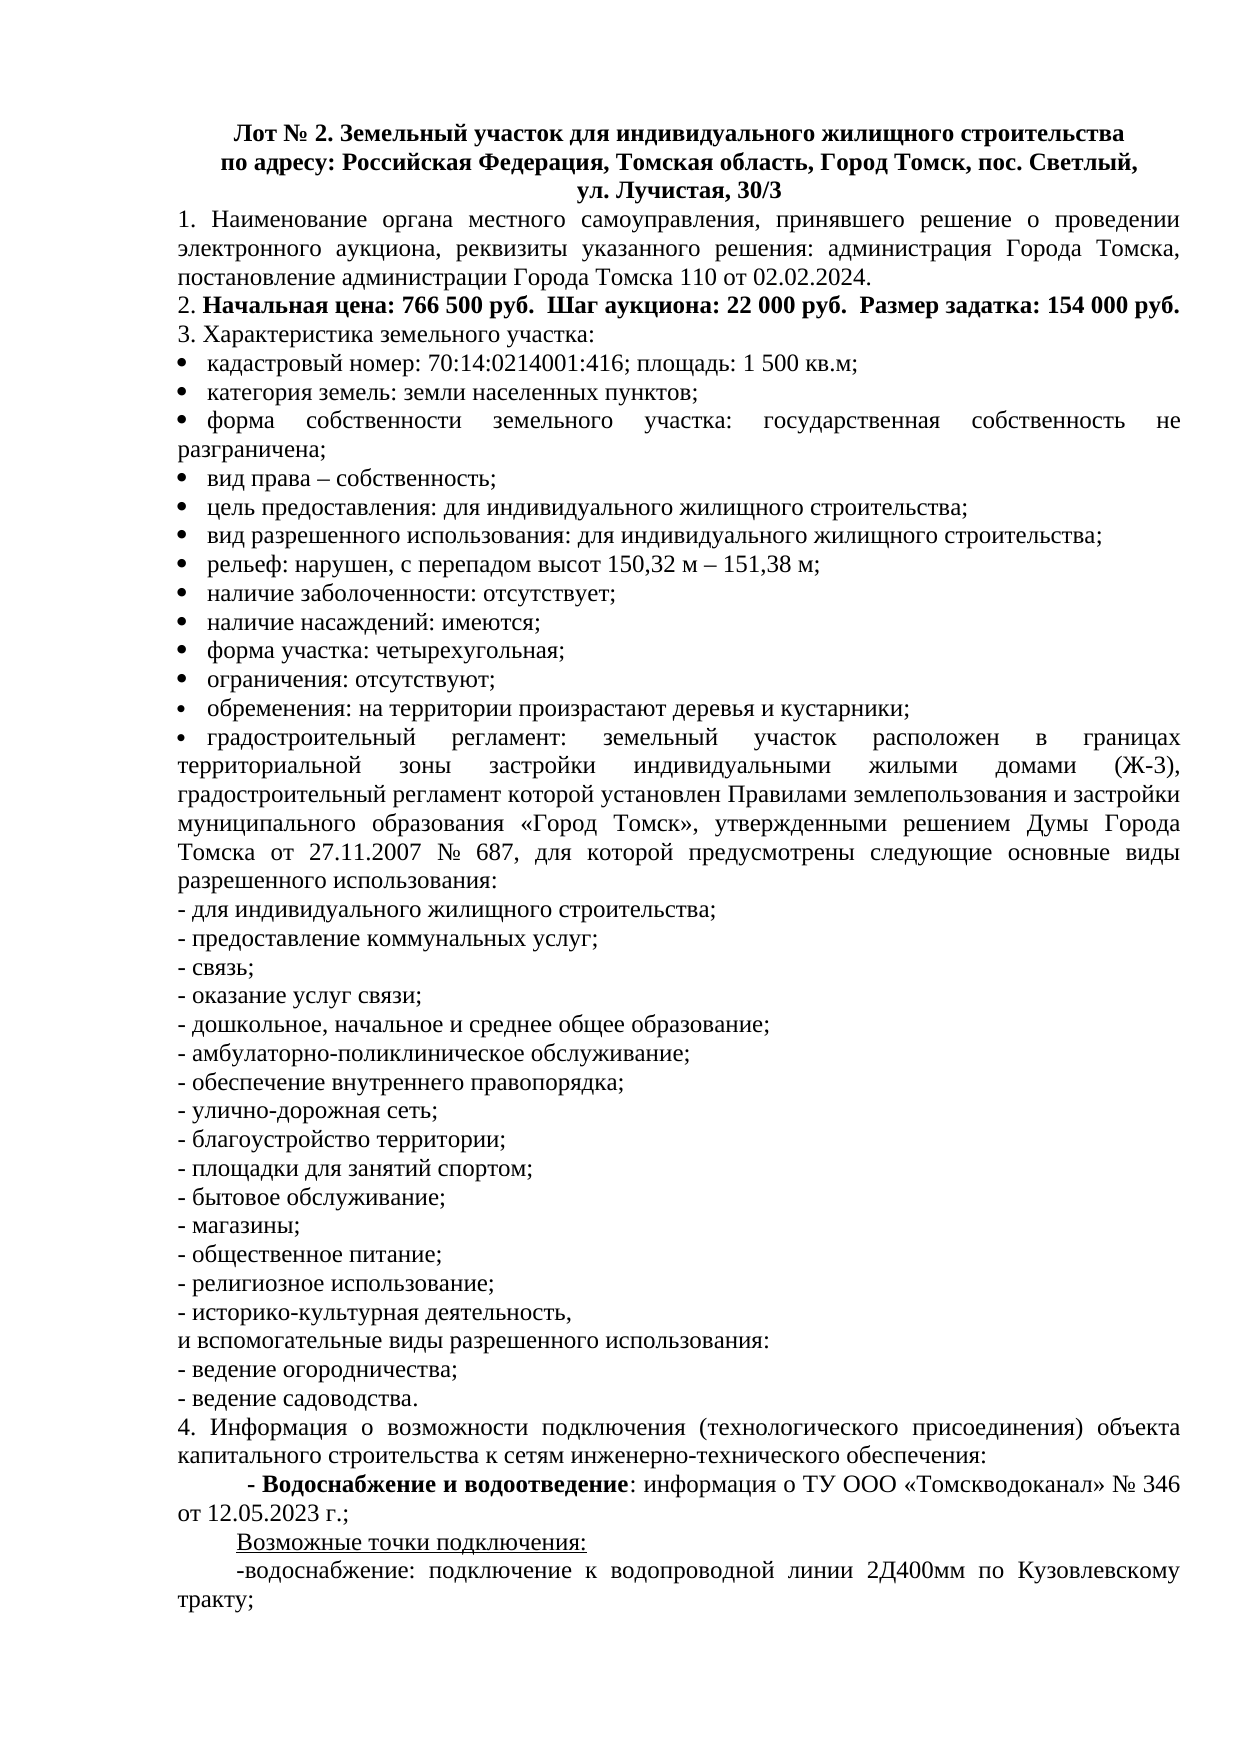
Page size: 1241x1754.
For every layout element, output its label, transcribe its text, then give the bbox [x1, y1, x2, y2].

list рельеф: нарушен, с перепадом высот 150,32 м – 151,38 м; [177, 549, 1181, 578]
text Возможные точки подключения: [177, 1527, 1181, 1556]
text 1. Наименование органа местного самоуправления, принявшего решение о проведении электронного аукциона, реквизиты указанного решения: администрация Города Томска, постановление администрации Города Томска 110 от 02.02.2024. [177, 204, 1181, 291]
text - религиозное использование; [177, 1268, 1181, 1297]
list вид разрешенного использования: для индивидуального жилищного строительства; [177, 521, 1181, 549]
list форма собственности земельного участка: государственная собственность не разграничена; [177, 406, 1181, 463]
text 2. Начальная цена: 766 500 руб. Шаг аукциона: 22 000 руб. Размер задатка: 154 000 руб. [177, 291, 1181, 319]
text - бытовое обслуживание; [177, 1182, 1181, 1211]
text - оказание услуг связи; [177, 981, 1181, 1009]
text - ведение огородничества; [177, 1354, 1181, 1383]
text - амбулаторно-поликлиническое обслуживание; [177, 1038, 1181, 1067]
list кадастровый номер: 70:14:0214001:416; площадь: 1 500 кв.м; [177, 348, 1181, 377]
list цель предоставления: для индивидуального жилищного строительства; [177, 492, 1181, 521]
list вид права – собственность; [177, 463, 1181, 492]
text 3. Характеристика земельного участка: [177, 319, 1181, 348]
text - площадки для занятий спортом; [177, 1153, 1181, 1182]
text и вспомогательные виды разрешенного использования: [177, 1326, 1181, 1354]
text Лот № 2. Земельный участок для индивидуального жилищного строительства по адресу: Российская Федерация, Томская область, Город Томск, пос. Светлый, ул. Лучистая, 30/3 [177, 118, 1181, 204]
list категория земель: земли населенных пунктов; [177, 377, 1181, 406]
list ограничения: отсутствуют; [177, 664, 1181, 693]
text - обеспечение внутреннего правопорядка; [177, 1067, 1181, 1096]
text - благоустройство территории; [177, 1124, 1181, 1153]
text - улично-дорожная сеть; [177, 1096, 1181, 1124]
text - Водоснабжение и водоотведение: информация о ТУ ООО «Томскводоканал» № 346 от 12.05.2023 г.; [177, 1469, 1181, 1527]
text - предоставление коммунальных услуг; [177, 923, 1181, 952]
text - магазины; [177, 1211, 1181, 1239]
text - общественное питание; [177, 1239, 1181, 1268]
text - историко-культурная деятельность, [177, 1297, 1181, 1326]
list наличие заболоченности: отсутствует; [177, 578, 1181, 607]
text - ведение садоводства. [177, 1383, 1181, 1412]
text - связь; [177, 952, 1181, 981]
text -водоснабжение: подключение к водопроводной линии 2Д400мм по Кузовлевскому тракту; [177, 1556, 1181, 1613]
text - для индивидуального жилищного строительства; [177, 894, 1181, 923]
text - дошкольное, начальное и среднее общее образование; [177, 1009, 1181, 1038]
list градостроительный регламент: земельный участок расположен в границах территориальной зоны застройки индивидуальными жилыми домами (Ж-3), градостроительный регламент которой установлен Правилами землепользования и застройки муниципального образования «Город Томск», утвержденными решением Думы Города Томска от 27.11.2007 № 687, для которой предусмотрены следующие основные виды разрешенного использования: [177, 722, 1181, 894]
list наличие насаждений: имеются; [177, 607, 1181, 636]
list форма участка: четырехугольная; [177, 636, 1181, 664]
text 4. Информация о возможности подключения (технологического присоединения) объекта капитального строительства к сетям инженерно-технического обеспечения: [177, 1412, 1181, 1469]
list обременения: на территории произрастают деревья и кустарники; [177, 693, 1181, 722]
